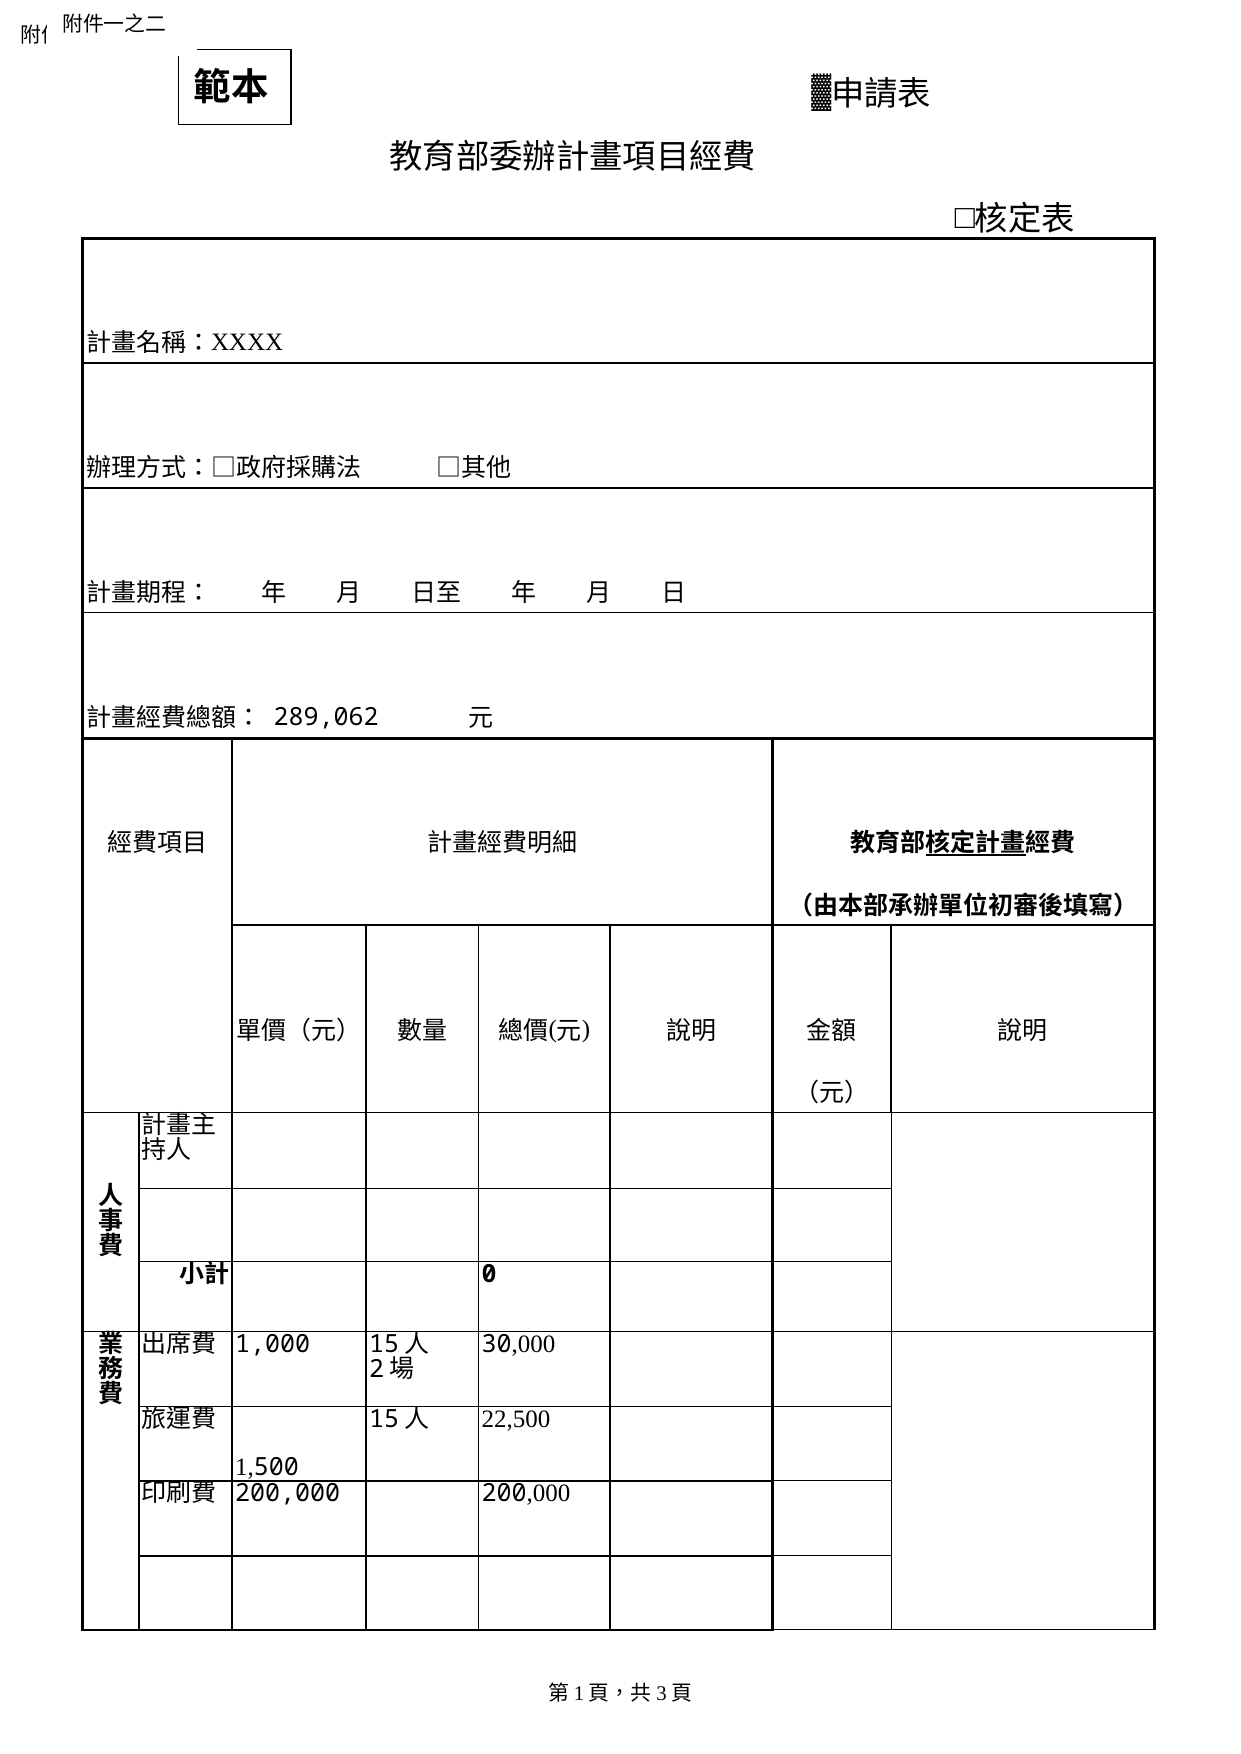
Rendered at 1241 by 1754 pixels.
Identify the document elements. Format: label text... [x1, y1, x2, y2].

table_cell 教育部委辦計畫項目經費 [254, 112, 891, 174]
table_cell 業 務 費 [84, 1332, 138, 1629]
table_cell [381, 174, 506, 237]
table_cell 200,000 [233, 1482, 365, 1555]
table_cell [254, 174, 366, 237]
table_cell 印刷費 [140, 1482, 231, 1555]
table_header [1030, 49, 1154, 112]
table_cell [233, 1189, 365, 1261]
table_cell 計畫主持人 [140, 1113, 231, 1188]
table_cell [479, 1113, 609, 1188]
table_cell 22,500 [479, 1407, 609, 1480]
table_cell [774, 1481, 891, 1555]
table_cell 計畫期程： 年 月 日至 年 月 日 [84, 489, 1153, 612]
table_cell [611, 1113, 771, 1188]
table_cell [506, 174, 712, 237]
table_header ▓申請表 [712, 49, 1030, 112]
table_cell 計畫經費明細 [233, 740, 771, 924]
table_cell [367, 1262, 478, 1331]
table_cell [140, 1189, 231, 1261]
table_cell 辦理方式：□政府採購法 □其他 [84, 364, 1153, 487]
table_cell [774, 1262, 891, 1331]
table_cell [611, 1332, 771, 1406]
table_header [381, 49, 506, 112]
table_cell [233, 1262, 365, 1331]
table_cell [139, 112, 232, 174]
table_cell 旅運費 [140, 1407, 231, 1480]
table_cell [83, 174, 139, 237]
table_cell 小計 [140, 1262, 231, 1331]
table_cell [892, 1332, 1153, 1629]
table_cell 說明 [892, 926, 1153, 1112]
table_cell [610, 240, 1153, 362]
table_cell [892, 1113, 1153, 1331]
table_header [83, 68, 139, 112]
table_cell [366, 174, 381, 237]
table_cell 1,000 [233, 1332, 365, 1406]
table_cell □核定表 [712, 174, 1157, 237]
table_cell 人 事 費 [84, 1113, 138, 1331]
table_cell 計畫名稱：XXXX [84, 240, 610, 362]
table_cell [611, 1189, 771, 1261]
table_cell 數量 [367, 926, 478, 1112]
table_header [139, 56, 178, 112]
table_cell [232, 174, 254, 237]
table_cell 計畫經費總額： 289,062 元 [84, 613, 1153, 737]
table_cell 1,500 [233, 1407, 365, 1480]
table_cell [479, 1189, 609, 1261]
table_cell [774, 1556, 891, 1629]
table_cell [83, 112, 139, 174]
table_cell [139, 174, 232, 237]
table_cell [1030, 112, 1154, 174]
table_cell [611, 1482, 771, 1555]
table_cell [233, 1113, 365, 1188]
table_cell [367, 1557, 478, 1629]
table_cell 說明 [611, 926, 771, 1112]
table_cell [891, 112, 1030, 174]
table_cell [611, 1407, 771, 1480]
table_cell 15人 [367, 1407, 478, 1480]
table_cell 30,000 [479, 1332, 609, 1406]
table_cell [367, 1113, 478, 1188]
table_cell [479, 1557, 609, 1629]
table_cell [774, 1407, 891, 1480]
table_cell 教育部核定計畫經費 （由本部承辦單位初審後填寫） [774, 740, 1153, 924]
table_header [292, 49, 381, 112]
table_cell 出席費 [140, 1332, 231, 1406]
table_cell 0 [479, 1262, 609, 1331]
table_cell 經費項目 [84, 740, 231, 1112]
table_cell [233, 1557, 365, 1629]
table_cell [774, 1332, 891, 1406]
table_cell 總價(元) [479, 926, 609, 1112]
table_cell 200,000 [479, 1482, 609, 1555]
table_cell [367, 1189, 478, 1261]
table_header [506, 49, 712, 112]
table_cell 金額（元） [774, 926, 890, 1112]
table_cell [232, 125, 254, 174]
table_cell 15人 2場 [367, 1332, 478, 1406]
table_cell [140, 1557, 231, 1629]
table_cell [774, 1189, 891, 1261]
table_cell [611, 1262, 771, 1331]
table_cell 單價（元） [233, 926, 365, 1112]
table_cell [611, 1557, 771, 1629]
table_cell [774, 1113, 891, 1188]
table_cell [367, 1482, 478, 1555]
